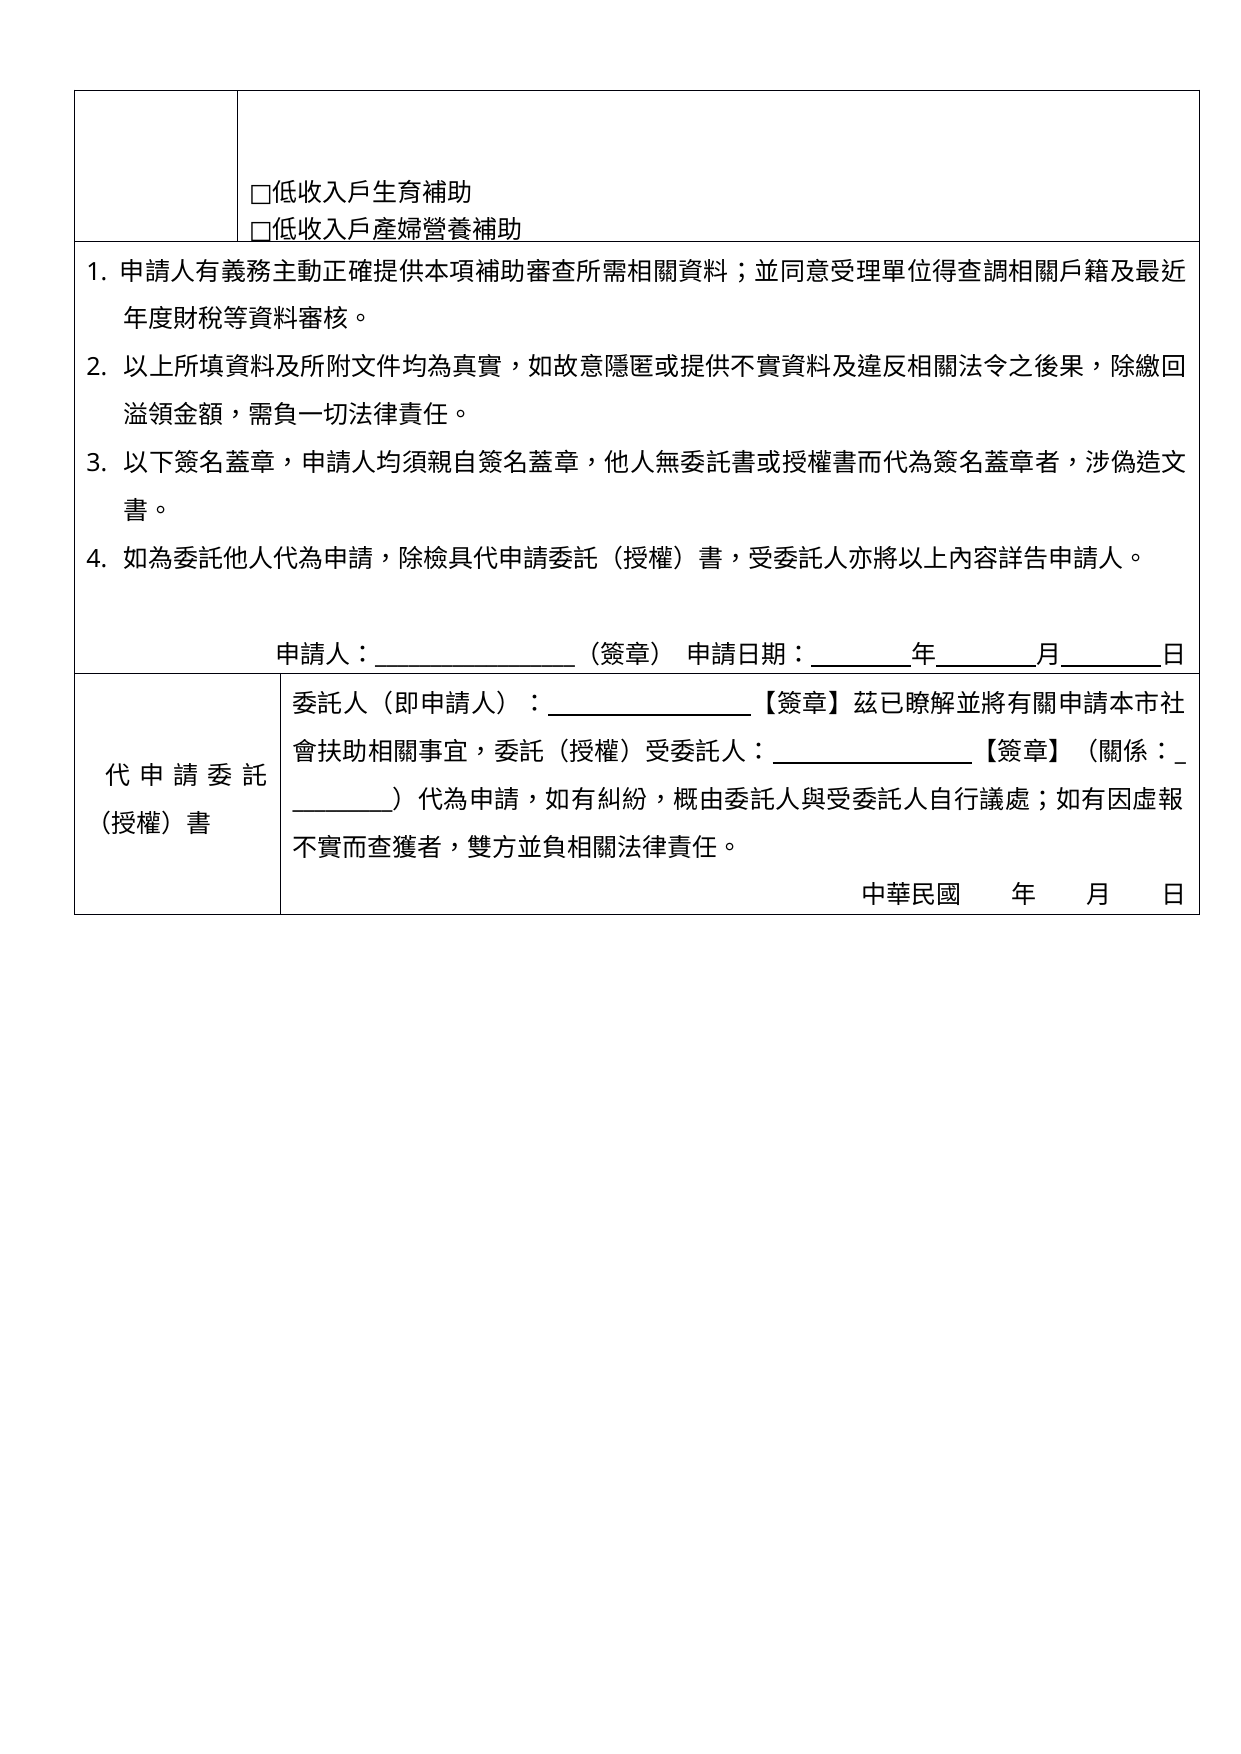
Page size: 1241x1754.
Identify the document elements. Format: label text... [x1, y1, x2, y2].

table_cell 委託人（即申請人）： 【簽章】茲已瞭解並將有關申請本市社會扶助相關事宜，委託（授權）受委託人： 【簽章】（關係：__________）代為申請，如有糾紛，概由委託人與受委託人自行議處；如有因虛報不實而查獲者，雙方並負相關法律責任。 中華民國 年 月 日 [281, 674, 1199, 913]
table_cell [75, 91, 237, 241]
table_cell 代申請委託（授權）書 [75, 674, 280, 913]
table_cell 申請人有義務主動正確提供本項補助審查所需相關資料；並同意受理單位得查調相關戶籍及最近年度財稅等資料審核。 以上所填資料及所附文件均為真實，如故意隱匿或提供不實資料及違反相關法令之後果，除繳回溢領金額，需負一切法律責任。 以下簽名蓋章，申請人均須親自簽名蓋章，他人無委託書或授權書而代為簽名蓋章者，涉偽造文書。 如為委託他人代為申請，除檢具代申請委託（授權）書，受委託人亦將以上內容詳告申請人。 申請人：__________________（簽章） 申請日期： 年 月 日 [75, 242, 1199, 673]
table_cell □低收入戶生育補助 □低收入戶產婦營養補助 [238, 91, 1199, 241]
